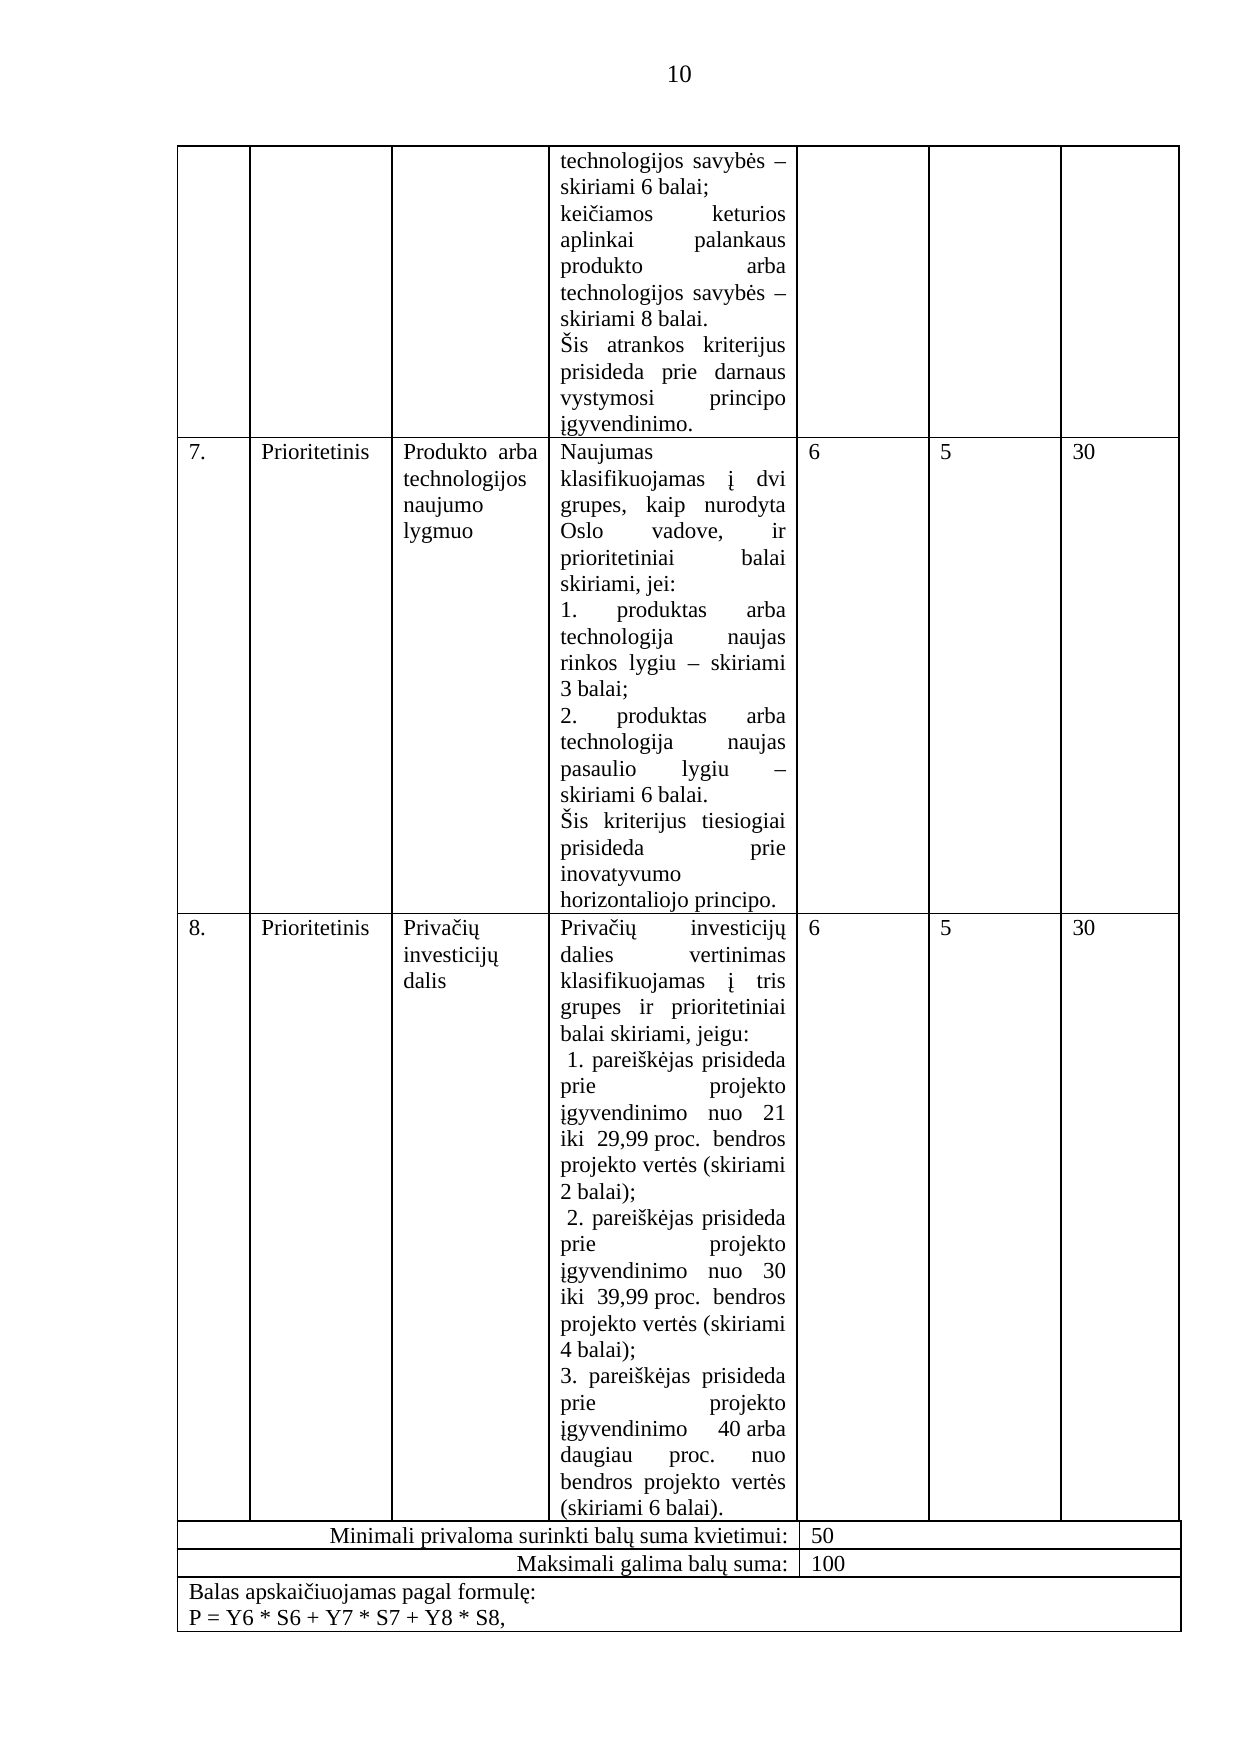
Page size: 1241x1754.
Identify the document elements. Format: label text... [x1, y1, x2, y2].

table_cell Prioritetinis [251, 914, 391, 1520]
table_cell [1062, 147, 1178, 437]
table_cell Produkto arba technologijos naujumo lygmuo [393, 438, 548, 913]
table_cell 6 [798, 914, 928, 1520]
table_cell Privačių investicijų dalis [393, 914, 548, 1520]
table_cell 5 [930, 438, 1060, 913]
table_cell technologijos savybės – skiriami 6 balai; keičiamos keturios aplinkai palankaus produkto arba technologijos savybės – skiriami 8 balai. Šis atrankos kriterijus prisideda prie darnaus vystymosi principo įgyvendinimo. [550, 147, 796, 437]
table_cell 100 [800, 1550, 1180, 1576]
table_cell [393, 147, 548, 437]
table_cell 50 [800, 1522, 1180, 1548]
table_cell [798, 147, 928, 437]
table_cell 30 [1062, 438, 1178, 913]
table_cell Naujumas klasifikuojamas į dvi grupes, kaip nurodyta Oslo vadove, ir prioritetiniai balai skiriami, jei: 1. produktas arba technologija naujas rinkos lygiu – skiriami 3 balai; 2. produktas arba technologija naujas pasaulio lygiu – skiriami 6 balai. Šis kriterijus tiesiogiai prisideda prie inovatyvumo horizontaliojo principo. [550, 438, 796, 913]
table_cell [178, 147, 249, 437]
table_cell 5 [930, 914, 1060, 1520]
table_cell Prioritetinis [251, 438, 391, 913]
table_cell Minimali privaloma surinkti balų suma kvietimui: [178, 1522, 799, 1548]
table_cell 6 [798, 438, 928, 913]
table_cell Privačių investicijų dalies vertinimas klasifikuojamas į tris grupes ir prioritetiniai balai skiriami, jeigu: 1. pareiškėjas prisideda prie projekto įgyvendinimo nuo 21 iki 29,99 proc. bendros projekto vertės (skiriami 2 balai); 2. pareiškėjas prisideda prie projekto įgyvendinimo nuo 30 iki 39,99 proc. bendros projekto vertės (skiriami 4 balai); 3. pareiškėjas prisideda prie projekto įgyvendinimo 40 arba daugiau proc. nuo bendros projekto vertės (skiriami 6 balai). [550, 914, 796, 1520]
table_cell 8. [178, 914, 249, 1520]
table_cell 30 [1062, 914, 1178, 1520]
table_cell Maksimali galima balų suma: [178, 1550, 799, 1576]
table_cell [930, 147, 1060, 437]
table_cell [251, 147, 391, 437]
table_cell 7. [178, 438, 249, 913]
table_cell Balas apskaičiuojamas pagal formulę: P = Y6 * S6 + Y7 * S7 + Y8 * S8, [178, 1578, 1180, 1631]
